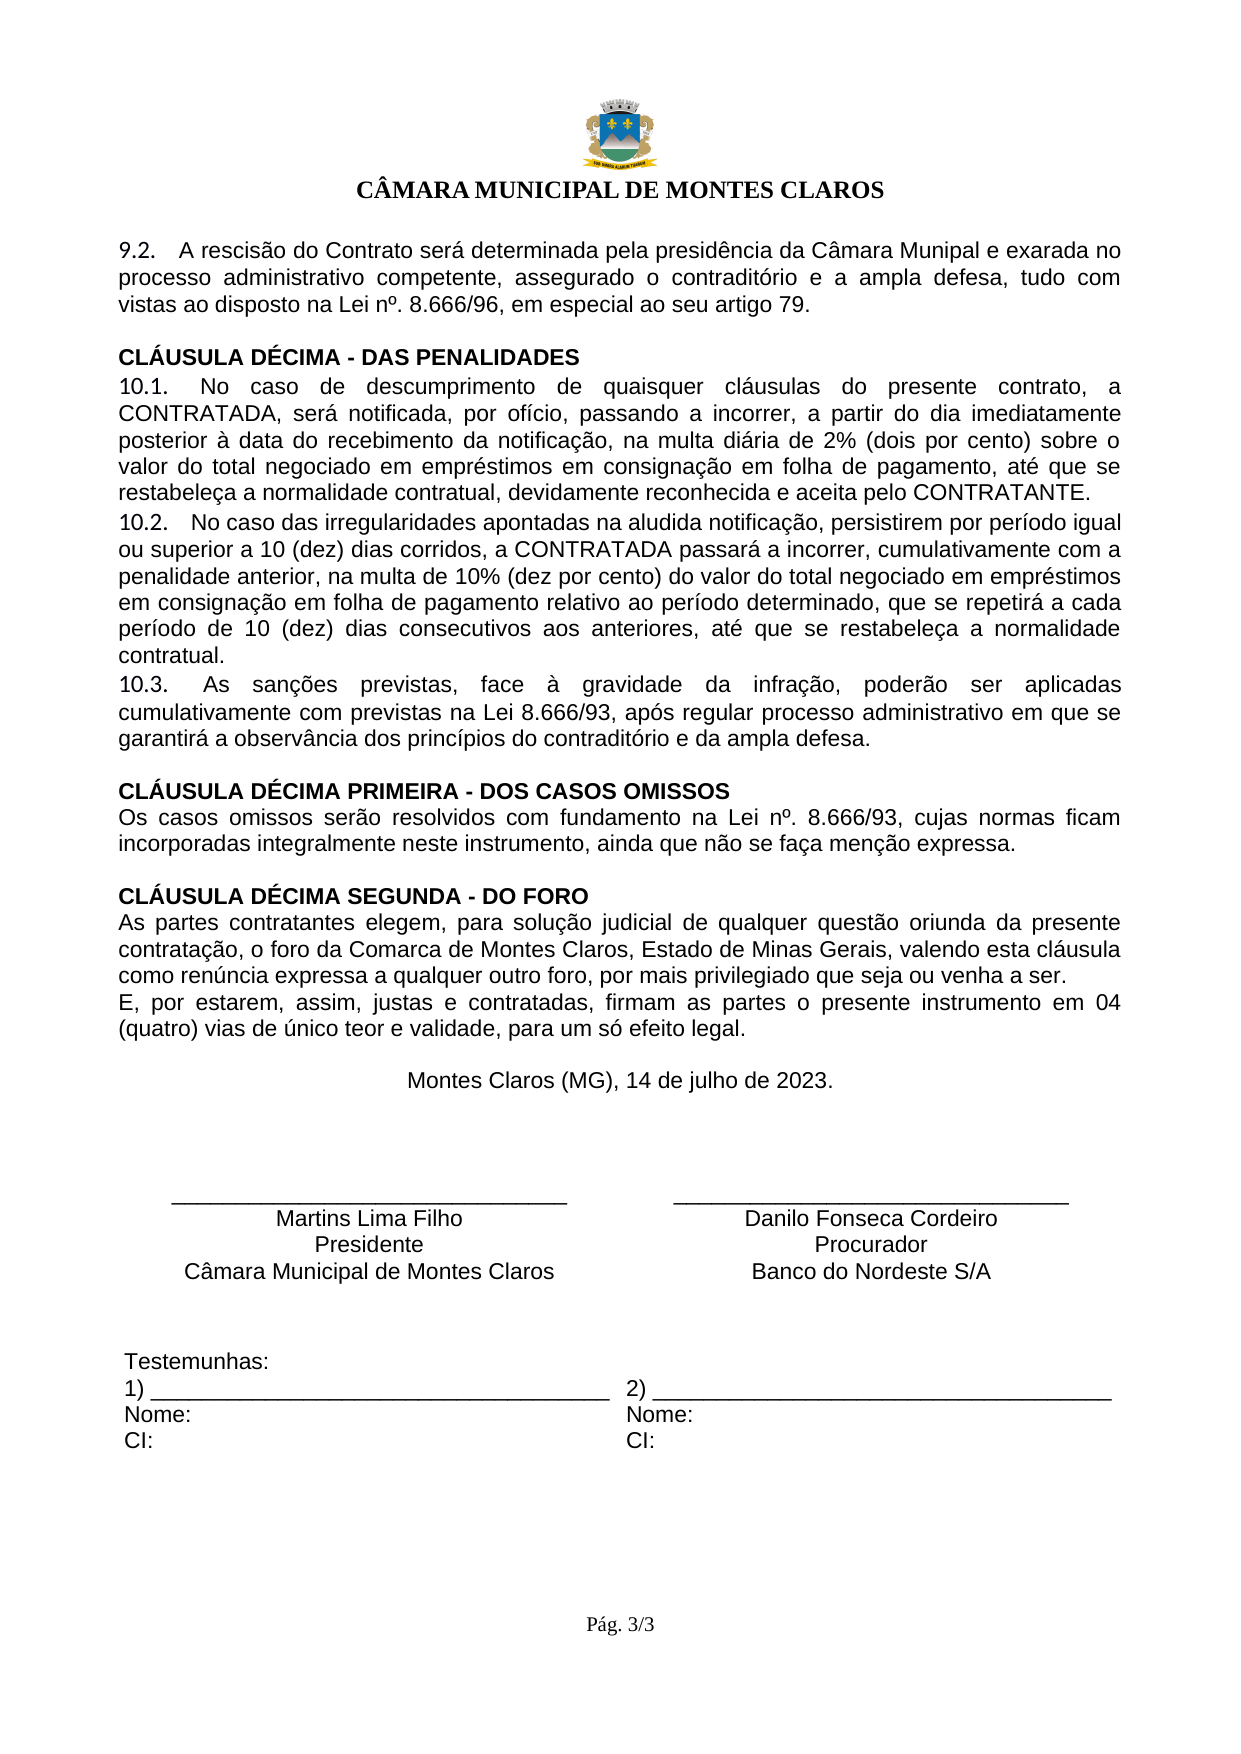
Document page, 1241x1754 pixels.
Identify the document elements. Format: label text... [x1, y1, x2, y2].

table_header _______________________________ Danilo Fonseca Cordeiro Procurador Banco do Nordeste S/A [620, 1173, 1122, 1316]
table_cell 2) ____________________________________ Nome: CI: [620, 1316, 1122, 1463]
picture [582, 99, 658, 170]
subtitle CLÁUSULA DÉCIMA SEGUNDA - DO FORO [118, 883, 1122, 909]
subtitle CLÁUSULA DÉCIMA - DAS PENALIDADES [118, 343, 1122, 370]
subtitle CLÁUSULA DÉCIMA PRIMEIRA - DOS CASOS OMISSOS [118, 778, 1122, 804]
list A rescisão do Contrato será determinada pela presidência da Câmara Munipal e exarada no processo administrativo competente, assegurado o contraditório e a ampla defesa, tudo com vistas ao disposto na Lei nº. 8.666/96, em especial ao seu artigo 79. [118, 234, 1122, 317]
table_cell Testemunhas: 1) ____________________________________ Nome: CI: [118, 1316, 620, 1463]
text E, por estarem, assim, justas e contratadas, firmam as partes o presente instrumento em 04 (quatro) vias de único teor e validade, para um só efeito legal. [118, 988, 1122, 1041]
text Montes Claros (MG), 14 de julho de 2023. [118, 1067, 1122, 1094]
list No caso de descumprimento de quaisquer cláusulas do presente contrato, a CONTRATADA, será notificada, por ofício, passando a incorrer, a partir do dia imediatamente posterior à data do recebimento da notificação, na multa diária de 2% (dois por cento) sobre o valor do total negociado em empréstimos em consignação em folha de pagamento, até que se restabeleça a normalidade contratual, devidamente reconhecida e aceita pelo CONTRATANTE. [118, 370, 1122, 506]
list As sanções previstas, face à gravidade da infração, poderão ser aplicadas cumulativamente com previstas na Lei 8.666/93, após regular processo administrativo em que se garantirá a observância dos princípios do contraditório e da ampla defesa. [118, 668, 1122, 751]
table_header _______________________________ Martins Lima Filho Presidente Câmara Municipal de Montes Claros [118, 1173, 620, 1316]
list No caso das irregularidades apontadas na aludida notificação, persistirem por período igual ou superior a 10 (dez) dias corridos, a CONTRATADA passará a incorrer, cumulativamente com a penalidade anterior, na multa de 10% (dez por cento) do valor do total negociado em empréstimos em consignação em folha de pagamento relativo ao período determinado, que se repetirá a cada período de 10 (dez) dias consecutivos aos anteriores, até que se restabeleça a normalidade contratual. [118, 506, 1122, 668]
text As partes contratantes elegem, para solução judicial de qualquer questão oriunda da presente contratação, o foro da Comarca de Montes Claros, Estado de Minas Gerais, valendo esta cláusula como renúncia expressa a qualquer outro foro, por mais privilegiado que seja ou venha a ser. [118, 909, 1122, 988]
text Os casos omissos serão resolvidos com fundamento na Lei nº. 8.666/93, cujas normas ficam incorporadas integralmente neste instrumento, ainda que não se faça menção expressa. [118, 804, 1122, 857]
